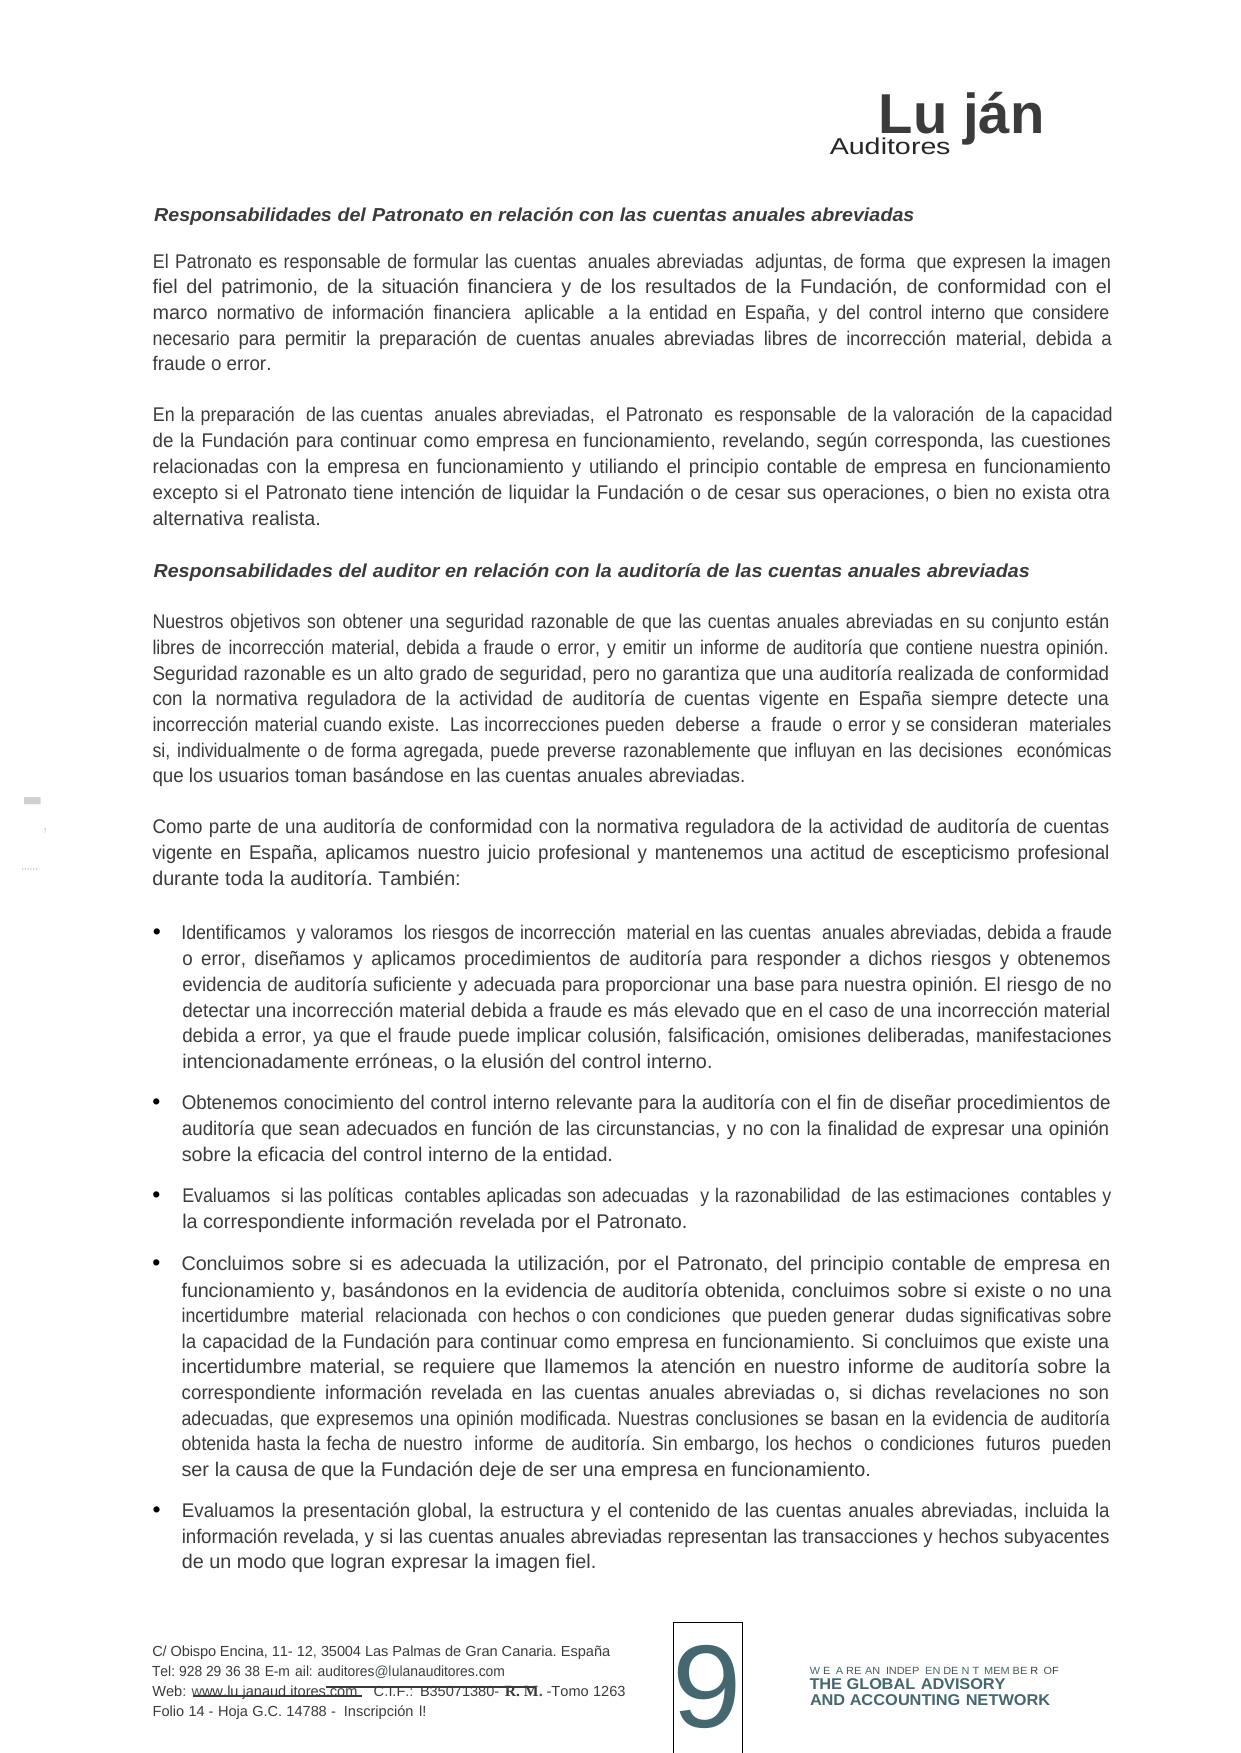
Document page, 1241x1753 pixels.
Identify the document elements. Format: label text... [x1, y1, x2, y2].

text AND ACCOUNTING NETWORK [810, 1692, 1234, 1709]
list Identificamos y valoramos los riesgos de incorrección material en las cuentas anuales abreviadas, debida a fraude o error, diseñamos y aplicamos procedimientos de auditoría para responder a dichos riesgos y obtenemos evidencia de auditoría suficiente y adecuada para proporcionar una base para nuestra opinión. El riesgo de no detectar una incorrección material debida a fraude es más elevado que en el caso de una incorrección material debida a error, ya que el fraude puede implicar colusión, falsificación, omisiones deliberadas, manifestaciones intencionadamente erróneas, o la elusión del control interno. [153, 918, 1113, 1072]
list Evaluamos la presentación global, la estructura y el contenido de las cuentas anuales abreviadas, incluida la información revelada, y si las cuentas anuales abreviadas representan las transacciones y hechos subyacentes de un modo que logran expresar la imagen fiel. [152, 1496, 1111, 1573]
text Web: www.lu janaud itores.com C.I.F.: B35071380- R. M. -Tomo 1263 [152, 1683, 672, 1699]
text -,...... [21, 739, 48, 875]
text 9 [674, 1623, 742, 1752]
list Obtenemos conocimiento del control interno relevante para la auditoría con el fin de diseñar procedimientos de auditoría que sean adecuados en función de las circunstancias, y no con la finalidad de expresar una opinión sobre la eficacia del control interno de la entidad. [152, 1088, 1112, 1166]
text Responsabilidades del Patronato en relación con las cuentas anuales abreviadas [154, 204, 1234, 226]
text El Patronato es responsable de formular las cuentas anuales abreviadas adjuntas, de forma que expresen la imagen fiel del patrimonio, de la situación financiera y de los resultados de la Fundación, de conformidad con el marco normativo de información financiera aplicable a la entidad en España, y del control interno que considere necesario para permitir la preparación de cuentas anuales abreviadas libres de incorrección material, debida a fraude o error. [152, 249, 1112, 375]
text C/ Obispo Encina, 11- 12, 35004 Las Palmas de Gran Canaria. España Tel: 928 29 36 38 E-m ail: auditores@lulanauditores.com [152, 1642, 631, 1679]
text Folio 14 - Hoja G.C. 14788 - Inscripción l! [152, 1702, 672, 1719]
text Responsabilidades del auditor en relación con la auditoría de las cuentas anuales abreviadas [153, 560, 1234, 582]
text W E A RE AN INDEP EN DE N T MEM BE R OF [809, 1665, 1234, 1676]
list Evaluamos si las políticas contables aplicadas son adecuadas y la razonabilidad de las estimaciones contables y la correspondiente información revelada por el Patronato. [152, 1181, 1112, 1233]
text THE GLOBAL ADVISORY [809, 1676, 1234, 1692]
text En la preparación de las cuentas anuales abreviadas, el Patronato es responsable de la valoración de la capacidad de la Fundación para continuar como empresa en funcionamiento, revelando, según corresponda, las cuestiones relacionadas con la empresa en funcionamiento y utiliando el principio contable de empresa en funcionamiento excepto si el Patronato tiene intención de liquidar la Fundación o de cesar sus operaciones, o bien no exista otra alternativa realista. [152, 403, 1113, 530]
text Nuestros objetivos son obtener una seguridad razonable de que las cuentas anuales abreviadas en su conjunto están libres de incorrección material, debida a fraude o error, y emitir un informe de auditoría que contiene nuestra opinión. Seguridad razonable es un alto grado de seguridad, pero no garantiza que una auditoría realizada de conformidad con la normativa reguladora de la actividad de auditoría de cuentas vigente en España siempre detecte una incorrección material cuando existe. Las incorrecciones pueden deberse a fraude o error y se consideran materiales si, individualmente o de forma agregada, puede preverse razonablemente que influyan en las decisiones económicas que los usuarios toman basándose en las cuentas anuales abreviadas. [152, 610, 1112, 787]
list Concluimos sobre si es adecuada la utilización, por el Patronato, del principio contable de empresa en funcionamiento y, basándonos en la evidencia de auditoría obtenida, concluimos sobre si existe o no una incertidumbre material relacionada con hechos o con condiciones que pueden generar dudas significativas sobre la capacidad de la Fundación para continuar como empresa en funcionamiento. Si concluimos que existe una incertidumbre material, se requiere que llamemos la atención en nuestro informe de auditoría sobre la correspondiente información revelada en las cuentas anuales abreviadas o, si dichas revelaciones no son adecuadas, que expresemos una opinión modificada. Nuestras conclusiones se basan en la evidencia de auditoría obtenida hasta la fecha de nuestro informe de auditoría. Sin embargo, los hechos o condiciones futuros pueden ser la causa de que la Fundación deje de ser una empresa en funcionamiento. [152, 1249, 1112, 1481]
text Como parte de una auditoría de conformidad con la normativa reguladora de la actividad de auditoría de cuentas vigente en España, aplicamos nuestro juicio profesional y mantenemos una actitud de escepticismo profesional durante toda la auditoría. También: [152, 815, 1111, 889]
